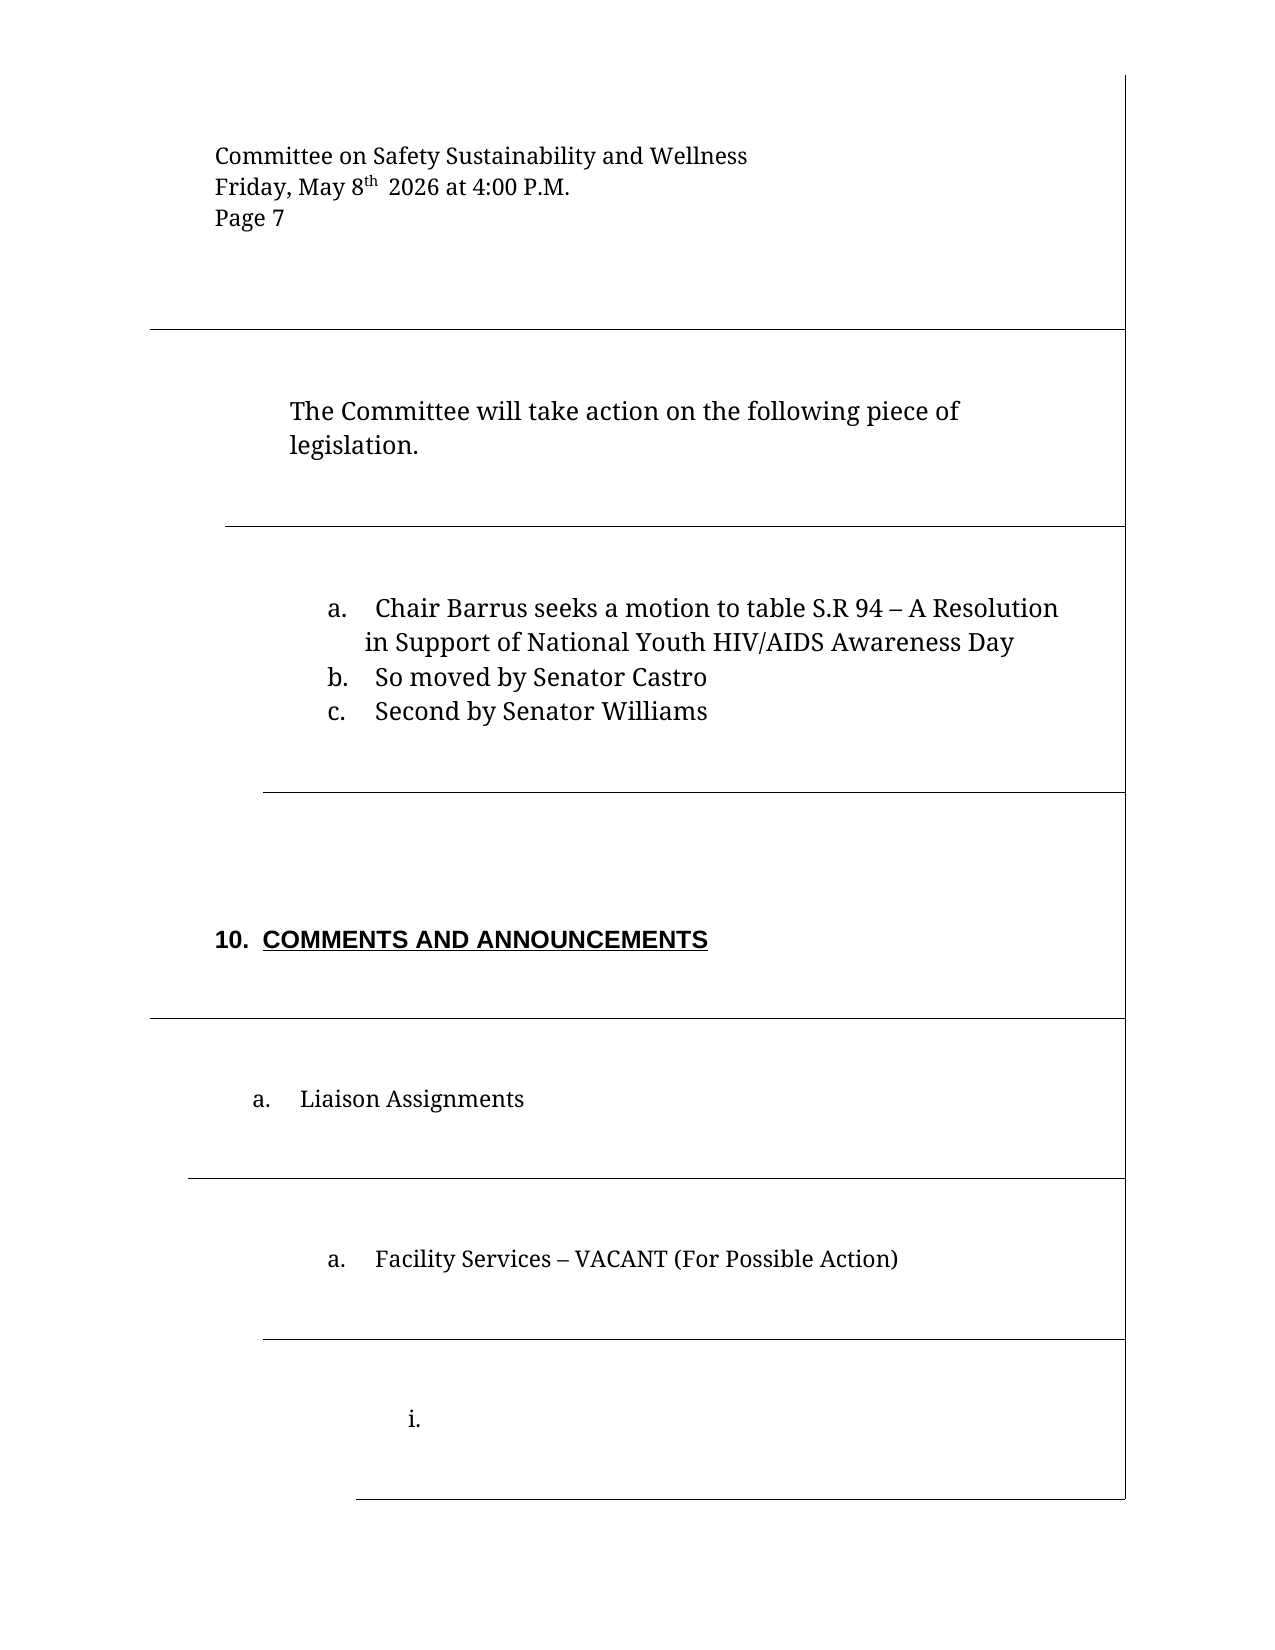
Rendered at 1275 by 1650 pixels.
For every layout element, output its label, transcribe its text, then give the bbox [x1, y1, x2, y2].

list Chair Barrus seeks a motion to table S.R 94 – A Resolution in Support of National Youth HIV/AIDS Awareness Day [262, 526, 1125, 659]
list COMMENTS AND ANNOUNCEMENTS [150, 924, 1125, 1018]
list So moved by Senator Castro [262, 659, 1125, 693]
list The Committee will take action on the following piece of legislation. [225, 329, 1125, 526]
list Second by Senator Williams [262, 693, 1125, 792]
list Liaison Assignments [187, 1018, 1125, 1178]
list Facility Services – VACANT (For Possible Action) [262, 1178, 1125, 1339]
